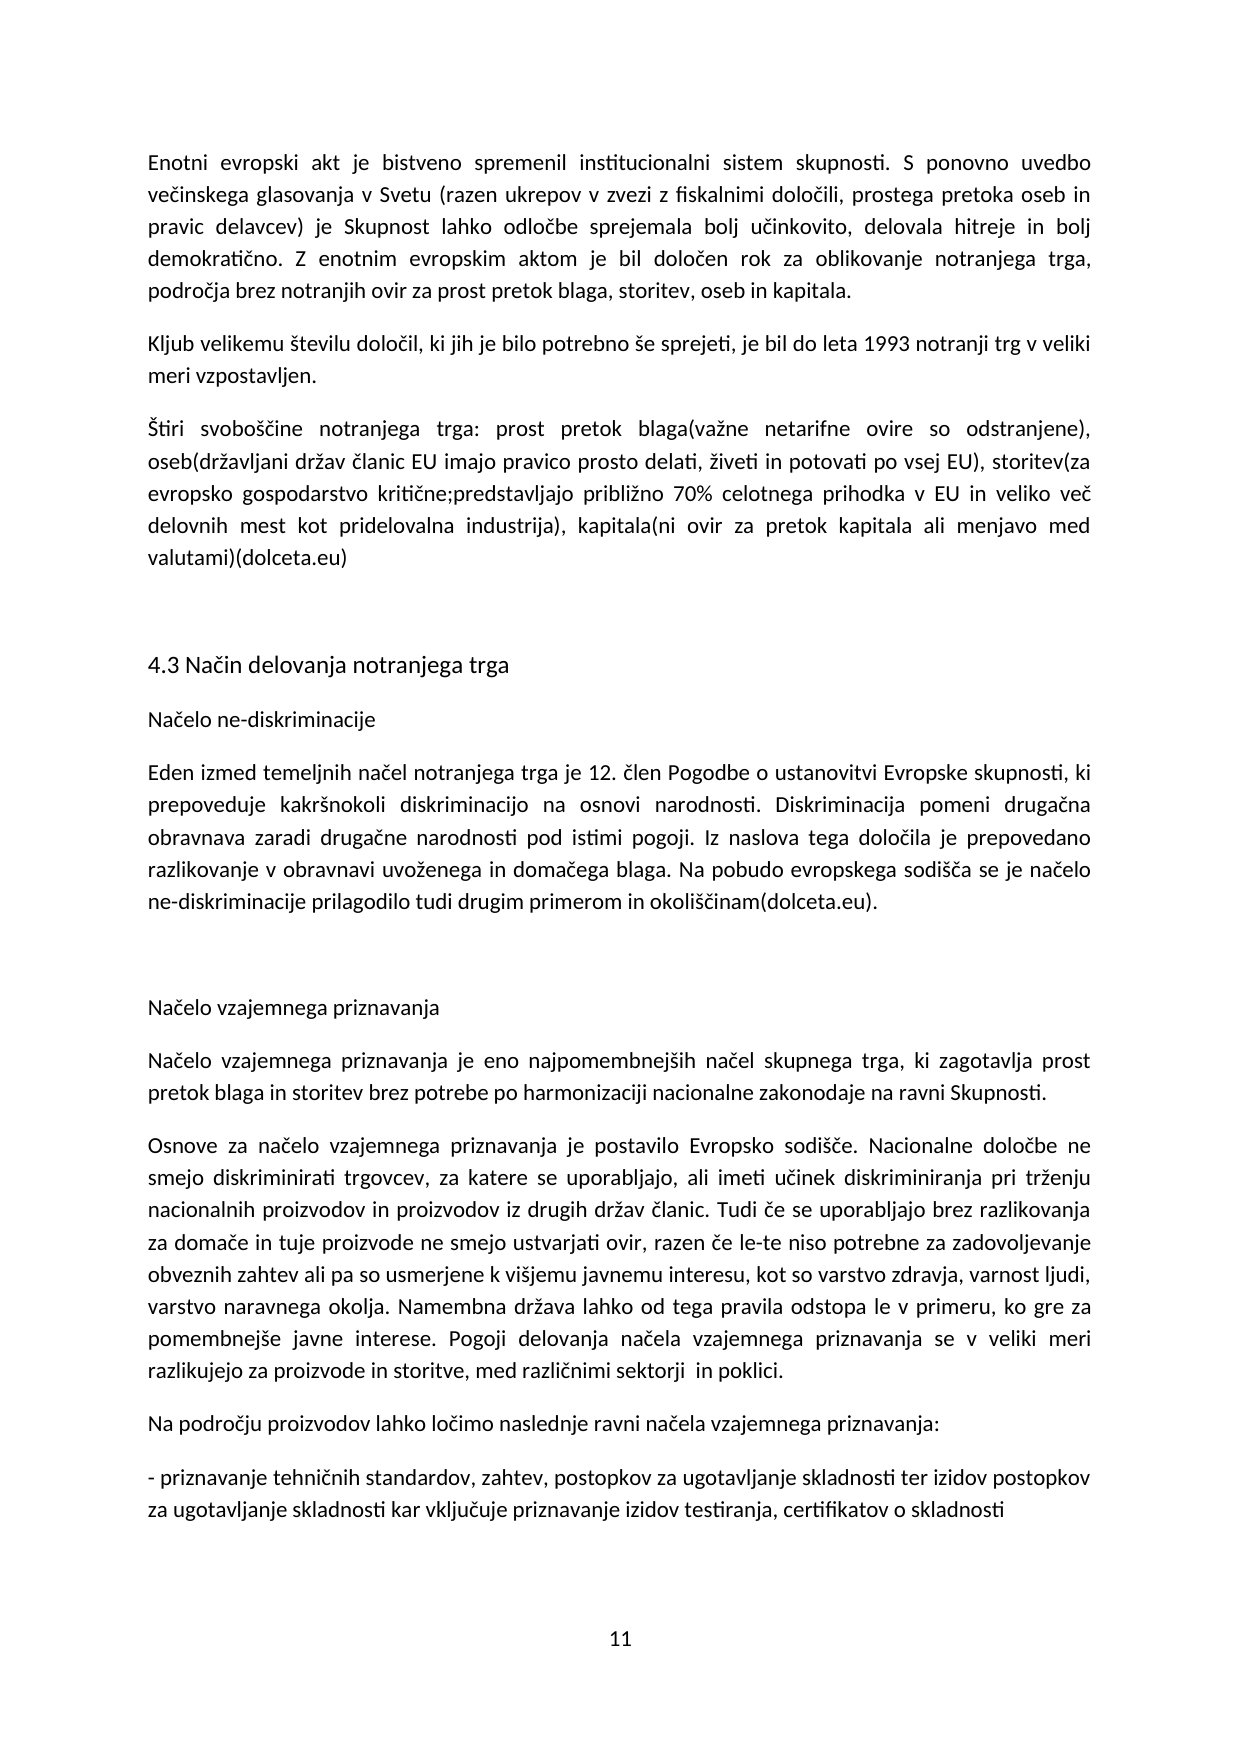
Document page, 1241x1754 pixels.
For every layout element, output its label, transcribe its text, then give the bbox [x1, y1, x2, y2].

text Kljub velikemu številu določil, ki jih je bilo potrebno še sprejeti, je bil do leta 1993 notranji trg v veliki meri vzpostavljen. [148, 329, 1093, 389]
text Osnove za načelo vzajemnega priznavanja je postavilo Evropsko sodišče. Nacionalne določbe ne smejo diskriminirati trgovcev, za katere se uporabljajo, ali imeti učinek diskriminiranja pri trženju nacionalnih proizvodov in proizvodov iz drugih držav članic. Tudi če se uporabljajo brez razlikovanja za domače in tuje proizvode ne smejo ustvarjati ovir, razen če le-te niso potrebne za zadovoljevanje obveznih zahtev ali pa so usmerjene k višjemu javnemu interesu, kot so varstvo zdravja, varnost ljudi, varstvo naravnega okolja. Namembna država lahko od tega pravila odstopa le v primeru, ko gre za pomembnejše javne interese. Pogoji delovanja načela vzajemnega priznavanja se v veliki meri razlikujejo za proizvode in storitve, med različnimi sektorji in poklici. [148, 1131, 1093, 1384]
text Eden izmed temeljnih načel notranjega trga je 12. člen Pogodbe o ustanovitvi Evropske skupnosti, ki prepoveduje kakršnokoli diskriminacijo na osnovi narodnosti. Diskriminacija pomeni drugačna obravnava zaradi drugačne narodnosti pod istimi pogoji. Iz naslova tega določila je prepovedano razlikovanje v obravnavi uvoženega in domačega blaga. Na pobudo evropskega sodišča se je načelo ne-diskriminacije prilagodilo tudi drugim primerom in okoliščinam(dolceta.eu). [148, 758, 1093, 915]
text Načelo vzajemnega priznavanja je eno najpomembnejših načel skupnega trga, ki zagotavlja prost pretok blaga in storitev brez potrebe po harmonizaciji nacionalne zakonodaje na ravni Skupnosti. [148, 1046, 1093, 1106]
text Načelo vzajemnega priznavanja [148, 993, 1093, 1021]
list 4.3 Način delovanja notranjega trga [148, 649, 1093, 680]
text Enotni evropski akt je bistveno spremenil institucionalni sistem skupnosti. S ponovno uvedbo večinskega glasovanja v Svetu (razen ukrepov v zvezi z fiskalnimi določili, prostega pretoka oseb in pravic delavcev) je Skupnost lahko odločbe sprejemala bolj učinkovito, delovala hitreje in bolj demokratično. Z enotnim evropskim aktom je bil določen rok za oblikovanje notranjega trga, področja brez notranjih ovir za prost pretok blaga, storitev, oseb in kapitala. [148, 148, 1093, 304]
text Na področju proizvodov lahko ločimo naslednje ravni načela vzajemnega priznavanja: [148, 1409, 1093, 1438]
text Štiri svoboščine notranjega trga: prost pretok blaga(važne netarifne ovire so odstranjene), oseb(državljani držav članic EU imajo pravico prosto delati, živeti in potovati po vsej EU), storitev(za evropsko gospodarstvo kritične;predstavljajo približno 70% celotnega prihodka v EU in veliko več delovnih mest kot pridelovalna industrija), kapitala(ni ovir za pretok kapitala ali menjavo med valutami)(dolceta.eu) [148, 414, 1093, 571]
text Načelo ne-diskriminacije [148, 705, 1093, 733]
text - priznavanje tehničnih standardov, zahtev, postopkov za ugotavljanje skladnosti ter izidov postopkov za ugotavljanje skladnosti kar vključuje priznavanje izidov testiranja, certifikatov o skladnosti [148, 1463, 1093, 1523]
